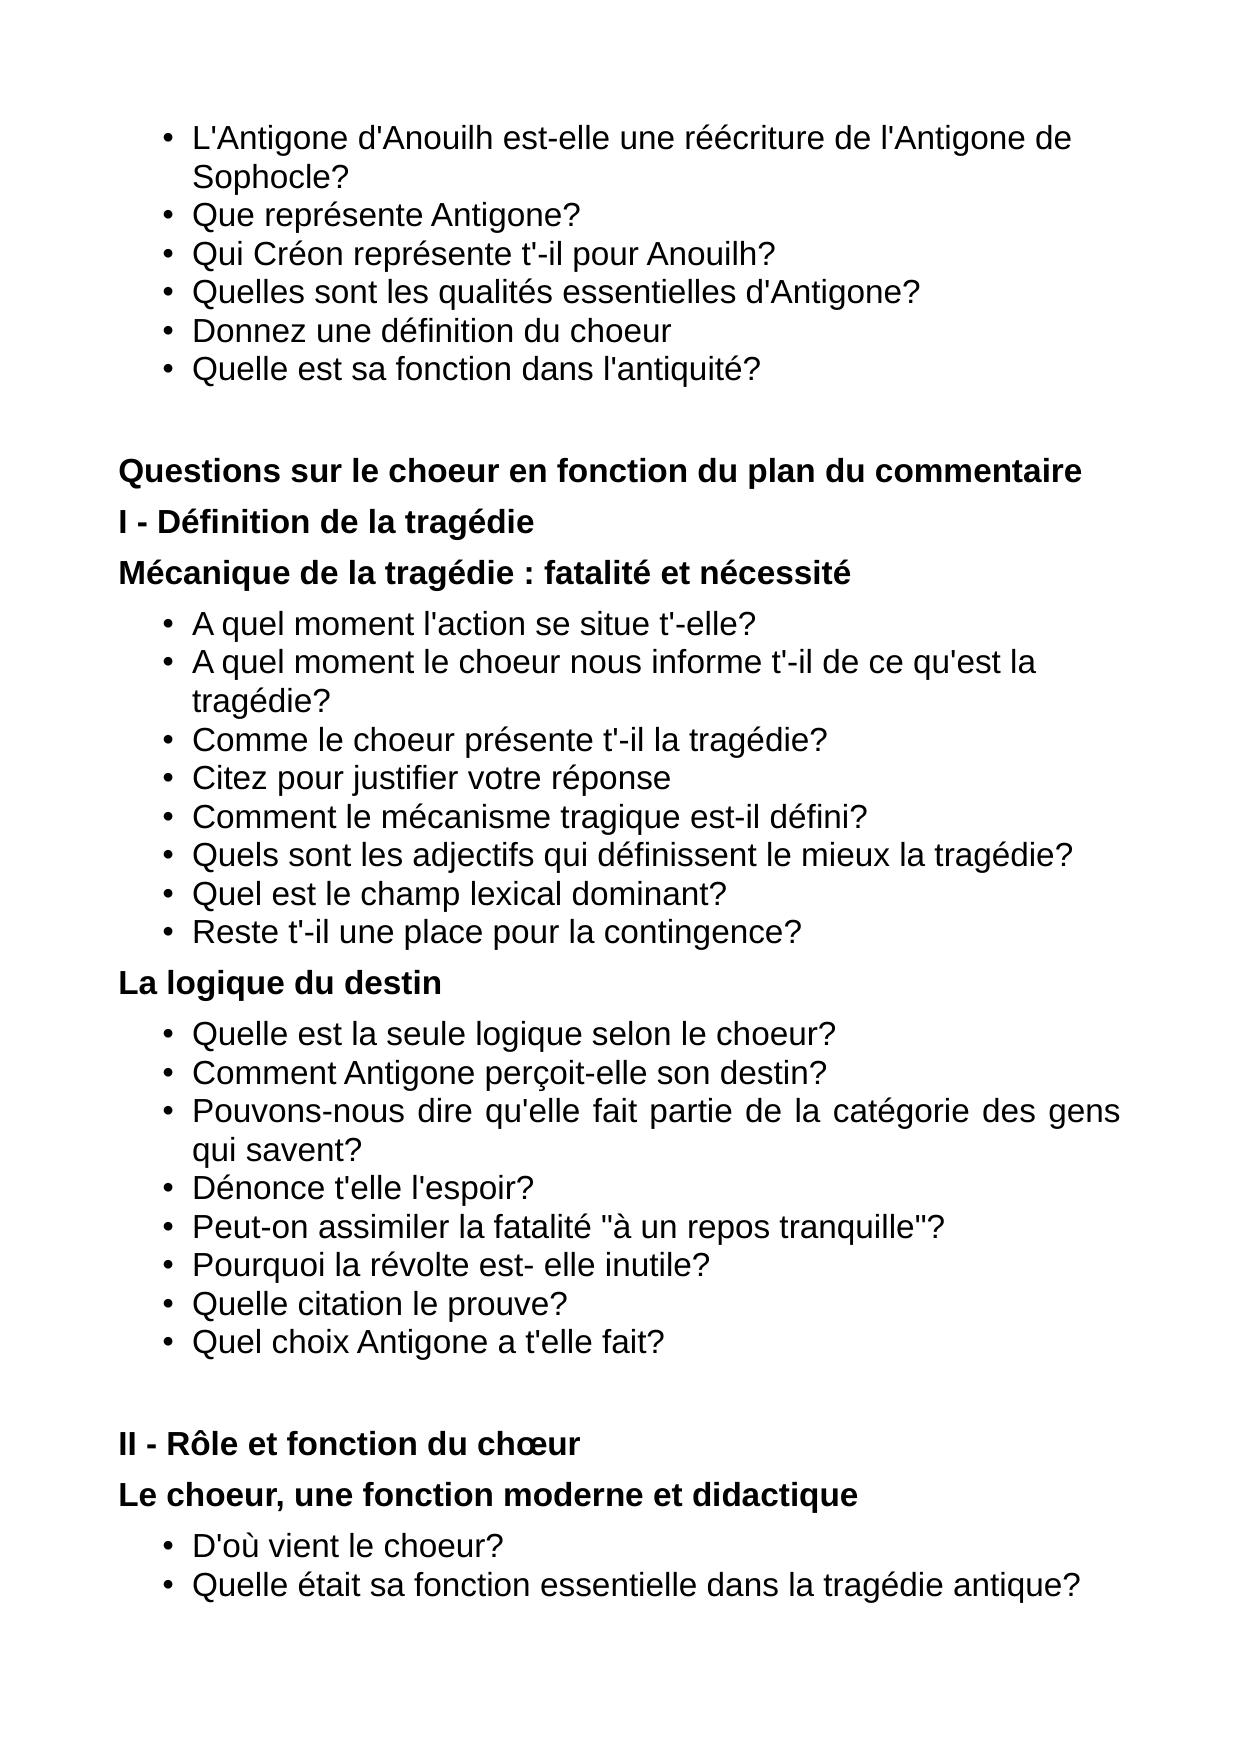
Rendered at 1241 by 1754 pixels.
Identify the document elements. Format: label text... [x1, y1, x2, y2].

list Qui Créon représente t'-il pour Anouilh? [162, 234, 1122, 272]
list Quelle est la seule logique selon le choeur? [162, 1014, 1122, 1053]
list Quelle citation le prouve? [162, 1284, 1122, 1322]
list Pouvons-nous dire qu'elle fait partie de la catégorie des gens qui savent? [162, 1091, 1122, 1168]
list Comment Antigone perçoit-elle son destin? [162, 1053, 1122, 1091]
text Le choeur, une fonction moderne et didactique [118, 1475, 1122, 1514]
list Que représente Antigone? [162, 195, 1122, 234]
list A quel moment l'action se situe t'-elle? [162, 604, 1122, 643]
list Reste t'-il une place pour la contingence? [162, 912, 1122, 951]
list Comment le mécanisme tragique est-il défini? [162, 797, 1122, 835]
list L'Antigone d'Anouilh est-elle une réécriture de l'Antigone de Sophocle? [162, 118, 1122, 195]
text I - Définition de la tragédie [118, 502, 1122, 541]
list Pourquoi la révolte est- elle inutile? [162, 1245, 1122, 1284]
list Peut-on assimiler la fatalité "à un repos tranquille"? [162, 1207, 1122, 1245]
list Quel est le champ lexical dominant? [162, 874, 1122, 912]
text Mécanique de la tragédie : fatalité et nécessité [118, 553, 1122, 592]
list A quel moment le choeur nous informe t'-il de ce qu'est la tragédie? [162, 643, 1122, 719]
list Quels sont les adjectifs qui définissent le mieux la tragédie? [162, 835, 1122, 874]
text Questions sur le choeur en fonction du plan du commentaire [118, 451, 1122, 490]
text II - Rôle et fonction du chœur [118, 1424, 1122, 1463]
list Dénonce t'elle l'espoir? [162, 1168, 1122, 1207]
list D'où vient le choeur? [162, 1526, 1122, 1565]
list Quel choix Antigone a t'elle fait? [162, 1322, 1122, 1361]
list Citez pour justifier votre réponse [162, 758, 1122, 797]
list Quelle est sa fonction dans l'antiquité? [162, 349, 1122, 388]
list Quelle était sa fonction essentielle dans la tragédie antique? [162, 1565, 1122, 1603]
text La logique du destin [118, 963, 1122, 1002]
list Quelles sont les qualités essentielles d'Antigone? [162, 272, 1122, 311]
list Comme le choeur présente t'-il la tragédie? [162, 719, 1122, 758]
list Donnez une définition du choeur [162, 311, 1122, 349]
